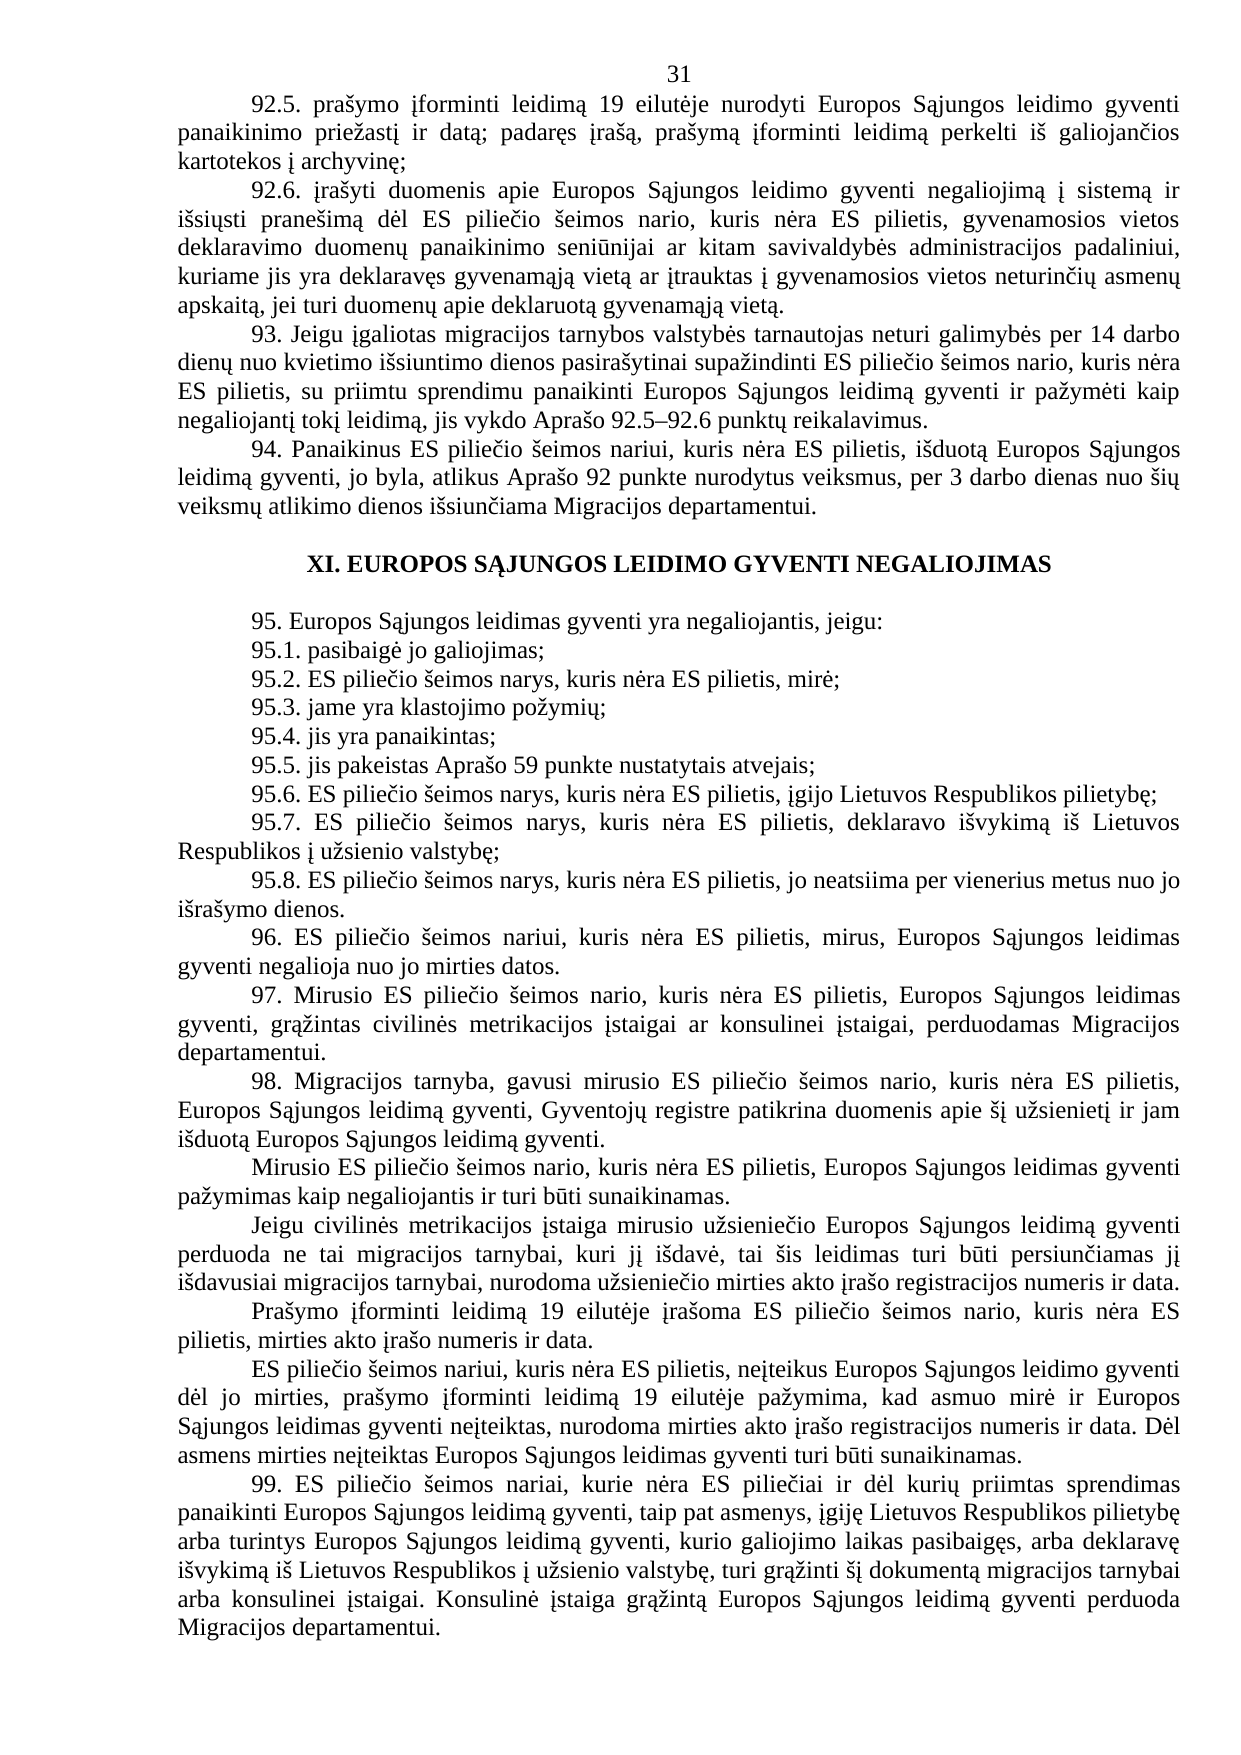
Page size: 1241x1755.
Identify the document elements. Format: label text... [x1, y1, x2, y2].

text Prašymo įforminti leidimą 19 eilutėje įrašoma ES piliečio šeimos nario, kuris nėra ES pilietis, mirties akto įrašo numeris ir data. [177, 1296, 1181, 1354]
text 95.1. pasibaigė jo galiojimas; [177, 635, 1181, 664]
text 97. Mirusio ES piliečio šeimos nario, kuris nėra ES pilietis, Europos Sąjungos leidimas gyventi, grąžintas civilinės metrikacijos įstaigai ar konsulinei įstaigai, perduodamas Migracijos departamentui. [177, 980, 1181, 1066]
text 98. Migracijos tarnyba, gavusi mirusio ES piliečio šeimos nario, kuris nėra ES pilietis, Europos Sąjungos leidimą gyventi, Gyventojų registre patikrina duomenis apie šį užsienietį ir jam išduotą Europos Sąjungos leidimą gyventi. [177, 1066, 1181, 1152]
text ES piliečio šeimos nariui, kuris nėra ES pilietis, neįteikus Europos Sąjungos leidimo gyventi dėl jo mirties, prašymo įforminti leidimą 19 eilutėje pažymima, kad asmuo mirė ir Europos Sąjungos leidimas gyventi neįteiktas, nurodoma mirties akto įrašo registracijos numeris ir data. Dėl asmens mirties neįteiktas Europos Sąjungos leidimas gyventi turi būti sunaikinamas. [177, 1354, 1181, 1469]
text 96. ES piliečio šeimos nariui, kuris nėra ES pilietis, mirus, Europos Sąjungos leidimas gyventi negalioja nuo jo mirties datos. [177, 922, 1181, 980]
text 95.8. ES piliečio šeimos narys, kuris nėra ES pilietis, jo neatsiima per vienerius metus nuo jo išrašymo dienos. [177, 865, 1181, 922]
text 95.5. jis pakeistas Aprašo 59 punkte nustatytais atvejais; [177, 750, 1181, 779]
text 94. Panaikinus ES piliečio šeimos nariui, kuris nėra ES pilietis, išduotą Europos Sąjungos leidimą gyventi, jo byla, atlikus Aprašo 92 punkte nurodytus veiksmus, per 3 darbo dienas nuo šių veiksmų atlikimo dienos išsiunčiama Migracijos departamentui. [177, 434, 1181, 520]
text 95. Europos Sąjungos leidimas gyventi yra negaliojantis, jeigu: [177, 606, 1181, 635]
text Jeigu civilinės metrikacijos įstaiga mirusio užsieniečio Europos Sąjungos leidimą gyventi perduoda ne tai migracijos tarnybai, kuri jį išdavė, tai šis leidimas turi būti persiunčiamas jį išdavusiai migracijos tarnybai, nurodoma užsieniečio mirties akto įrašo registracijos numeris ir data. [177, 1210, 1181, 1296]
text 95.4. jis yra panaikintas; [177, 721, 1181, 750]
text 93. Jeigu įgaliotas migracijos tarnybos valstybės tarnautojas neturi galimybės per 14 darbo dienų nuo kvietimo išsiuntimo dienos pasirašytinai supažindinti ES piliečio šeimos nario, kuris nėra ES pilietis, su priimtu sprendimu panaikinti Europos Sąjungos leidimą gyventi ir pažymėti kaip negaliojantį tokį leidimą, jis vykdo Aprašo 92.5–92.6 punktų reikalavimus. [177, 319, 1181, 434]
text 95.3. jame yra klastojimo požymių; [177, 692, 1181, 721]
text 95.7. ES piliečio šeimos narys, kuris nėra ES pilietis, deklaravo išvykimą iš Lietuvos Respublikos į užsienio valstybę; [177, 807, 1181, 865]
text 95.2. ES piliečio šeimos narys, kuris nėra ES pilietis, mirė; [177, 664, 1181, 692]
text 99. ES piliečio šeimos nariai, kurie nėra ES piliečiai ir dėl kurių priimtas sprendimas panaikinti Europos Sąjungos leidimą gyventi, taip pat asmenys, įgiję Lietuvos Respublikos pilietybę arba turintys Europos Sąjungos leidimą gyventi, kurio galiojimo laikas pasibaigęs, arba deklaravę išvykimą iš Lietuvos Respublikos į užsienio valstybę, turi grąžinti šį dokumentą migracijos tarnybai arba konsulinei įstaigai. Konsulinė įstaiga grąžintą Europos Sąjungos leidimą gyventi perduoda Migracijos departamentui. [177, 1469, 1181, 1641]
text XI. EUROPOS SĄJUNGOS LEIDIMO GYVENTI NEGALIOJIMAS [177, 549, 1181, 577]
text 95.6. ES piliečio šeimos narys, kuris nėra ES pilietis, įgijo Lietuvos Respublikos pilietybę; [177, 779, 1181, 807]
text 92.5. prašymo įforminti leidimą 19 eilutėje nurodyti Europos Sąjungos leidimo gyventi panaikinimo priežastį ir datą; padaręs įrašą, prašymą įforminti leidimą perkelti iš galiojančios kartotekos į archyvinę; [177, 89, 1181, 175]
text 92.6. įrašyti duomenis apie Europos Sąjungos leidimo gyventi negaliojimą į sistemą ir išsiųsti pranešimą dėl ES piliečio šeimos nario, kuris nėra ES pilietis, gyvenamosios vietos deklaravimo duomenų panaikinimo seniūnijai ar kitam savivaldybės administracijos padaliniui, kuriame jis yra deklaravęs gyvenamąją vietą ar įtrauktas į gyvenamosios vietos neturinčių asmenų apskaitą, jei turi duomenų apie deklaruotą gyvenamąją vietą. [177, 175, 1181, 319]
text Mirusio ES piliečio šeimos nario, kuris nėra ES pilietis, Europos Sąjungos leidimas gyventi pažymimas kaip negaliojantis ir turi būti sunaikinamas. [177, 1152, 1181, 1210]
